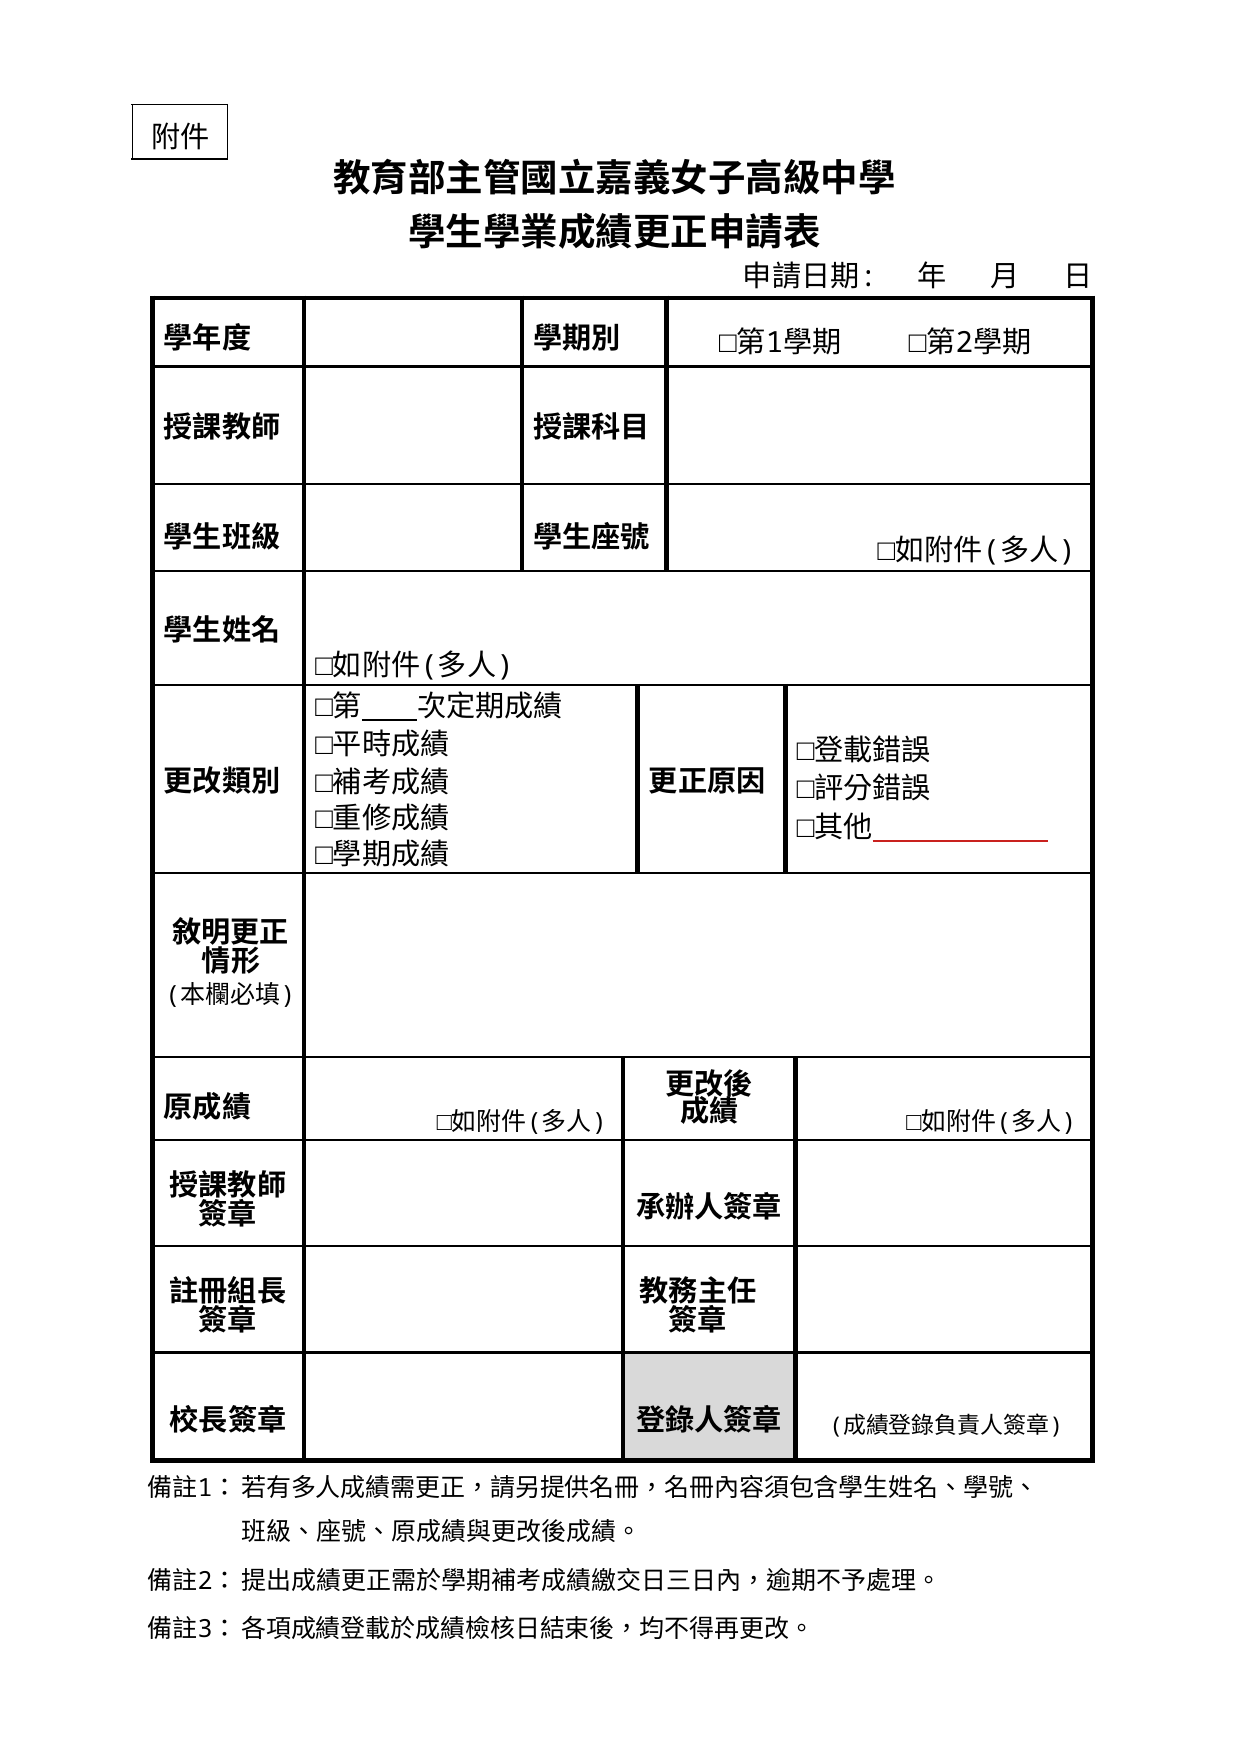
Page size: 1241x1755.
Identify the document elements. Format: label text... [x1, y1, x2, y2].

table_cell [306, 485, 520, 570]
table_cell [306, 1247, 621, 1351]
table_cell 授課教師簽章 [155, 1141, 302, 1245]
table_cell 敘明更正情形 (本欄必填) [155, 874, 302, 1056]
table_cell 更改後成績 [625, 1058, 793, 1139]
table_cell [798, 1247, 1090, 1351]
text 備註3： 各項成績登載於成績檢核日結束後，均不得再更改。 [147, 1609, 1061, 1645]
table_cell 註冊組長簽章 [155, 1247, 302, 1351]
table_cell 學生姓名 [155, 572, 302, 684]
table_cell □登載錯誤 □評分錯誤 □其他 [788, 686, 1090, 872]
table_cell □如附件(多人) [798, 1058, 1090, 1139]
text 備註2： 提出成績更正需於學期補考成績繳交日三日內，逾期不予處理。 [147, 1560, 1061, 1596]
table_cell [669, 368, 1090, 482]
table_cell 授課教師 [155, 368, 302, 482]
table_cell □第 次定期成績 □平時成績 □補考成績 □重修成績 □學期成績 [306, 686, 635, 872]
table_cell 學生班級 [155, 485, 302, 570]
table_cell 更正原因 [640, 686, 783, 872]
table_cell 校長簽章 [155, 1354, 302, 1458]
table_header □第1學期 □第2學期 [669, 300, 1090, 365]
table_cell [306, 368, 520, 482]
text 備註1： 若有多人成績需更正，請另提供名冊，名冊內容須包含學生姓名、學號、班級、座號、原成績與更改後成績。 [147, 1467, 1061, 1548]
table_cell 更改類別 [155, 686, 302, 872]
table_cell (成績登錄負責人簽章) [798, 1354, 1090, 1458]
table_cell [306, 1354, 621, 1458]
text 申請日期: 年 月 日 [743, 256, 1107, 294]
table_cell 授課科目 [524, 368, 664, 482]
text 附件 [151, 114, 227, 156]
table_cell □如附件(多人) [669, 485, 1090, 570]
table_cell 原成績 [155, 1058, 302, 1139]
table_cell [306, 874, 1090, 1056]
table_cell 登錄人簽章 [625, 1354, 793, 1458]
table_cell [306, 1141, 621, 1245]
text 學生學業成績更正申請表 [121, 202, 1107, 256]
table_cell 承辦人簽章 [625, 1141, 793, 1245]
table_cell □如附件(多人) [306, 572, 1090, 684]
text 教育部主管國立嘉義女子高級中學 [121, 105, 1107, 202]
table_cell [798, 1141, 1090, 1245]
table_cell 學生座號 [524, 485, 664, 570]
table_header 學年度 [155, 300, 302, 365]
table_header [306, 300, 520, 365]
table_cell □如附件(多人) [306, 1058, 621, 1139]
table_header 學期別 [524, 300, 664, 365]
table_cell 教務主任簽章 [625, 1247, 793, 1351]
